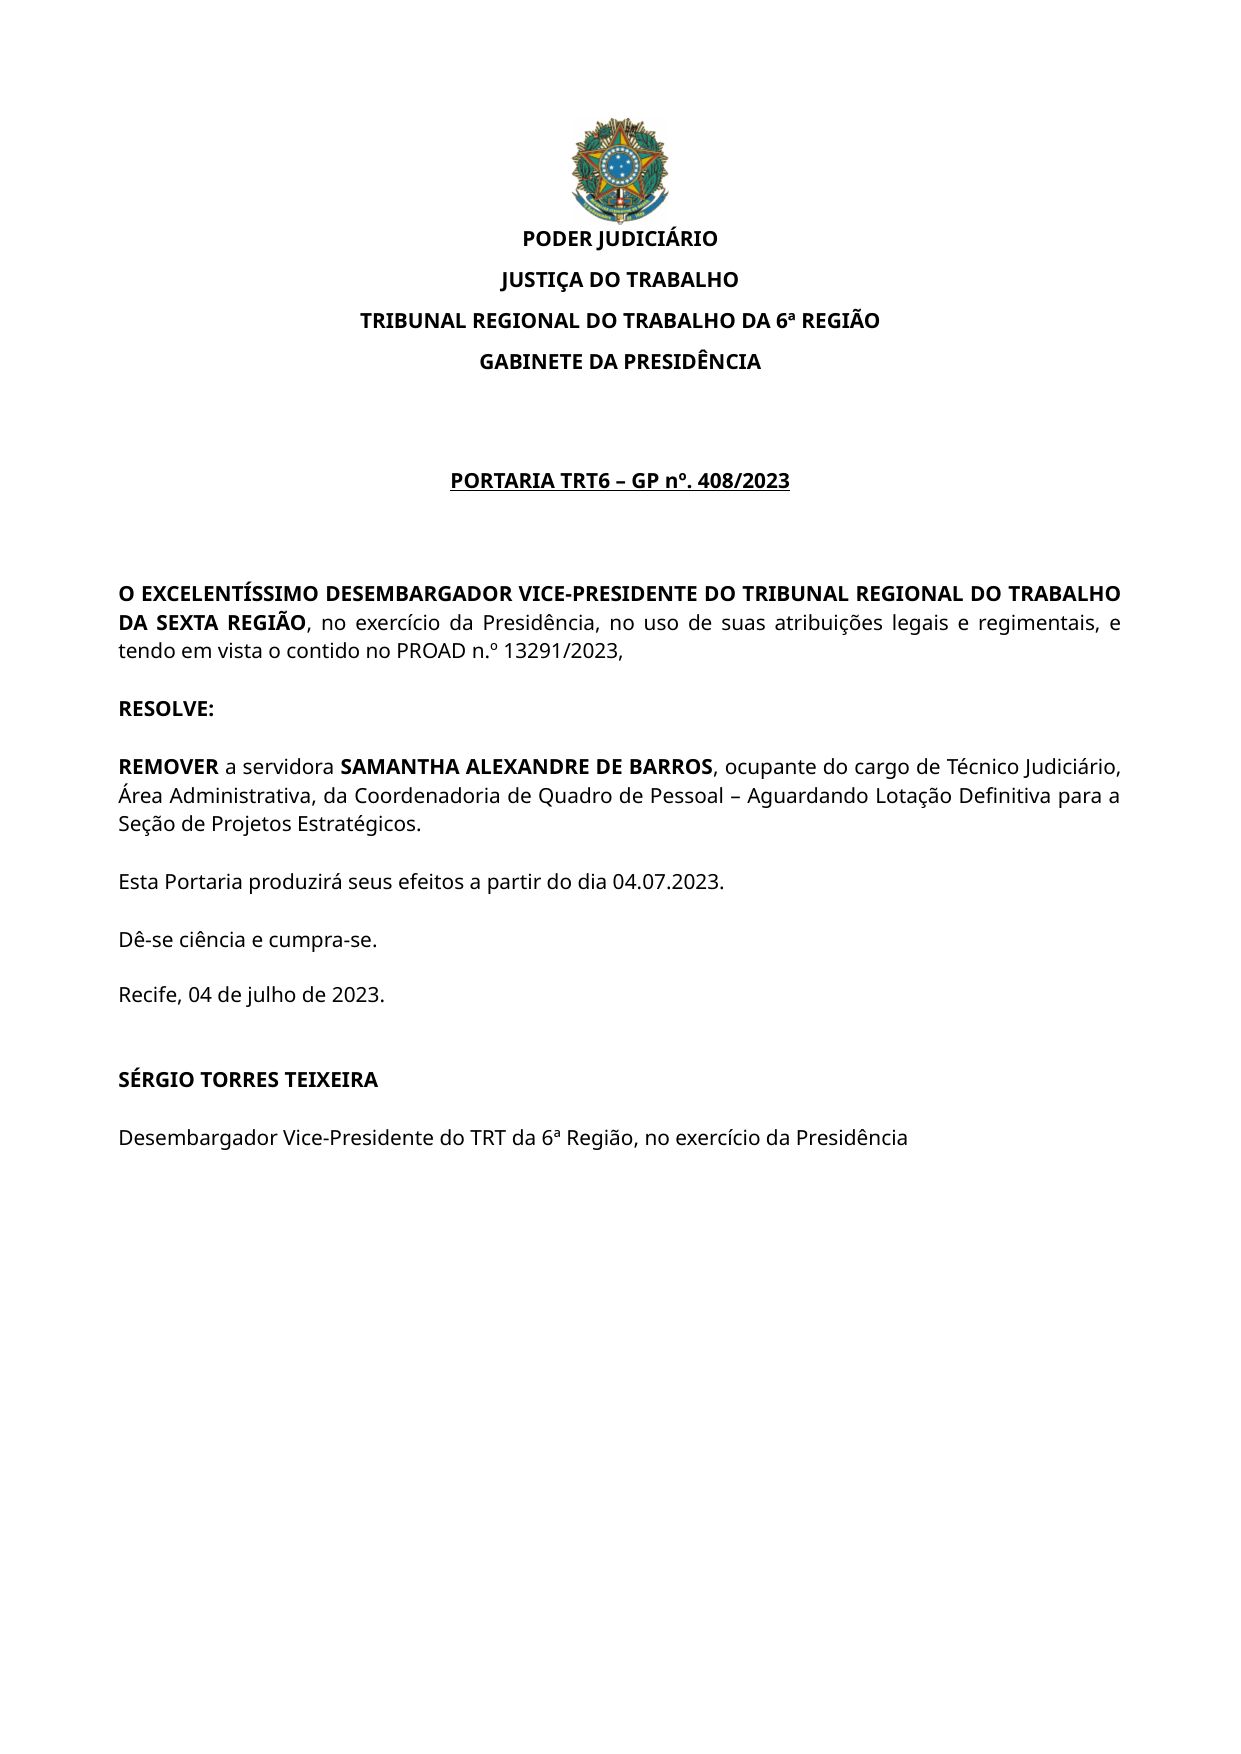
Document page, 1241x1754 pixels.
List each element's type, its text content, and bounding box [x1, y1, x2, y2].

text Esta Portaria produzirá seus efeitos a partir do dia 04.07.2023. [118, 867, 1122, 896]
text JUSTIÇA DO TRABALHO [118, 265, 1122, 294]
text RESOLVE: [118, 694, 1122, 723]
text O EXCELENTÍSSIMO DESEMBARGADOR VICE-PRESIDENTE DO TRIBUNAL REGIONAL DO TRABALHO DA SEXTA REGIÃO, no exercício da Presidência, no uso de suas atribuições legais e regimentais, e tendo em vista o contido no PROAD n.º 13291/2023, [118, 579, 1122, 665]
text GABINETE DA PRESIDÊNCIA [118, 347, 1122, 376]
text TRIBUNAL REGIONAL DO TRABALHO DA 6ª REGIÃO [118, 306, 1122, 335]
text Dê-se ciência e cumpra-se. [118, 925, 1120, 953]
text PORTARIA TRT6 – GP nº. 408/2023 [118, 466, 1122, 494]
text PODER JUDICIÁRIO [118, 224, 1122, 253]
text REMOVER a servidora SAMANTHA ALEXANDRE DE BARROS, ocupante do cargo de Técnico Judiciário, Área Administrativa, da Coordenadoria de Quadro de Pessoal – Aguardando Lotação Definitiva para a Seção de Projetos Estratégicos. [118, 752, 1122, 838]
text Desembargador Vice-Presidente do TRT da 6ª Região, no exercício da Presidência [118, 1123, 1120, 1151]
text Recife, 04 de julho de 2023. [118, 980, 1120, 1008]
text SÉRGIO TORRES TEIXEIRA [118, 1065, 1120, 1093]
